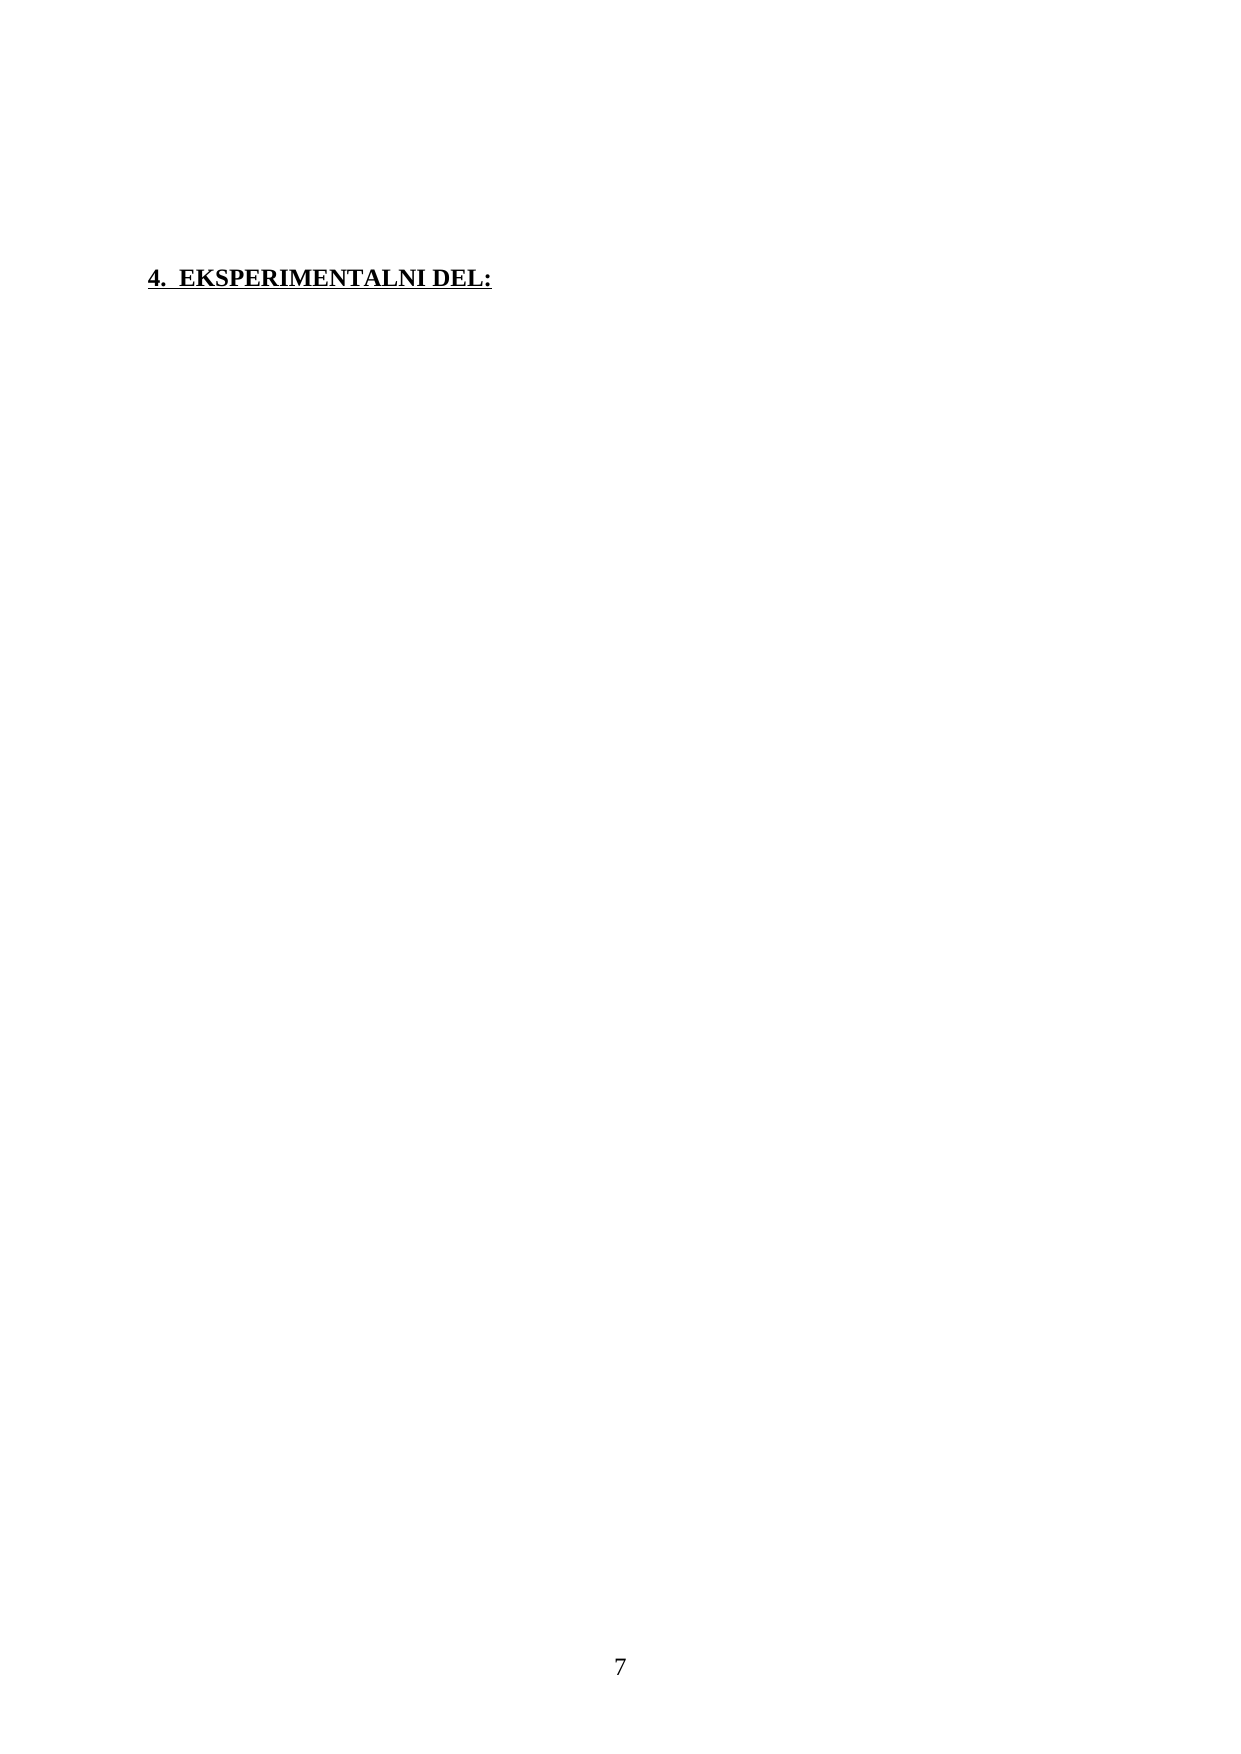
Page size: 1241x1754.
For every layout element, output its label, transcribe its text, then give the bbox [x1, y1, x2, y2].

text 4. EKSPERIMENTALNI DEL: [148, 263, 1093, 291]
